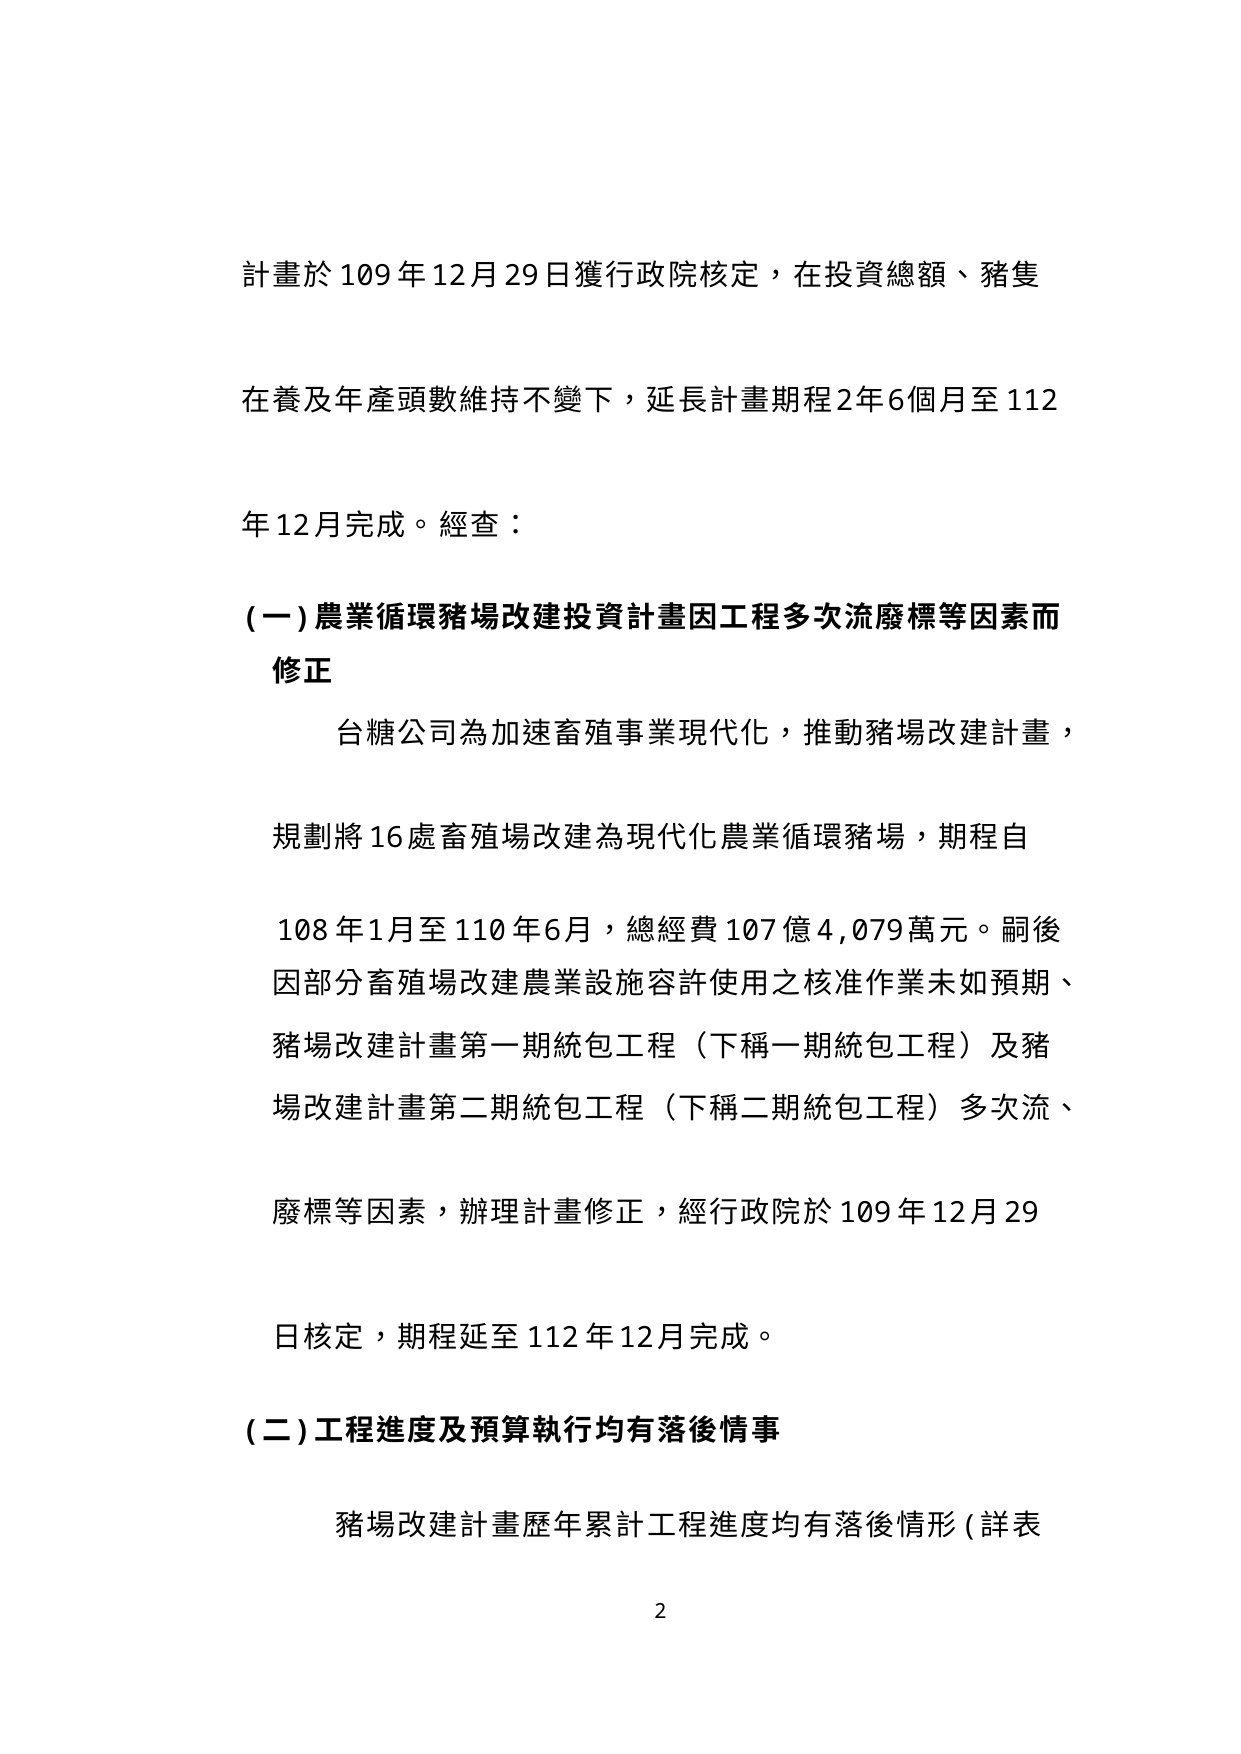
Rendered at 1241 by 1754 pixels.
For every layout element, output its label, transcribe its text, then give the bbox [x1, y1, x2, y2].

text (一)農業循環豬場改建投資計畫因工程多次流廢標等因素而修正 [236, 564, 1063, 689]
text 豬場改建計畫歷年累計工程進度均有落後情形(詳表1)，108年度實際累計進度1.60%低於預定9.65%、109年度實際累計進度11.05%則與預定相符，110年截至8月底實際累計進度37.81%仍未達預定44.32%。另該計畫109年度可用預算數61億8,301萬2千元，決算數11億5,000萬元，預算執行率僅18.60%(詳表2)，111年度雖未編列預算，惟以110年度可用預算數51億1,450萬元，截至110年8月底執行數16億1,838萬元而言，推估111年度可用預算數仍高。 [266, 1439, 1063, 1564]
text 台糖公司為加速畜殖事業現代化，推動豬場改建計畫，規劃將16處畜殖場改建為現代化農業循環豬場，期程自108年1月至110年6月，總經費107億4,079萬元。嗣後因部分畜殖場改建農業設施容許使用之核准作業未如預期、豬場改建計畫第一期統包工程（下稱一期統包工程）及豬場改建計畫第二期統包工程（下稱二期統包工程）多次流、廢標等因素，辦理計畫修正，經行政院於109年12月29日核定，期程延至112年12月完成。 [266, 689, 1063, 1377]
text (二)工程進度及預算執行均有落後情事 [236, 1377, 1063, 1439]
text 計畫於109年12月29日獲行政院核定，在投資總額、豬隻在養及年產頭數維持不變下，延長計畫期程2年6個月至112年12月完成。經查： [236, 189, 1063, 564]
